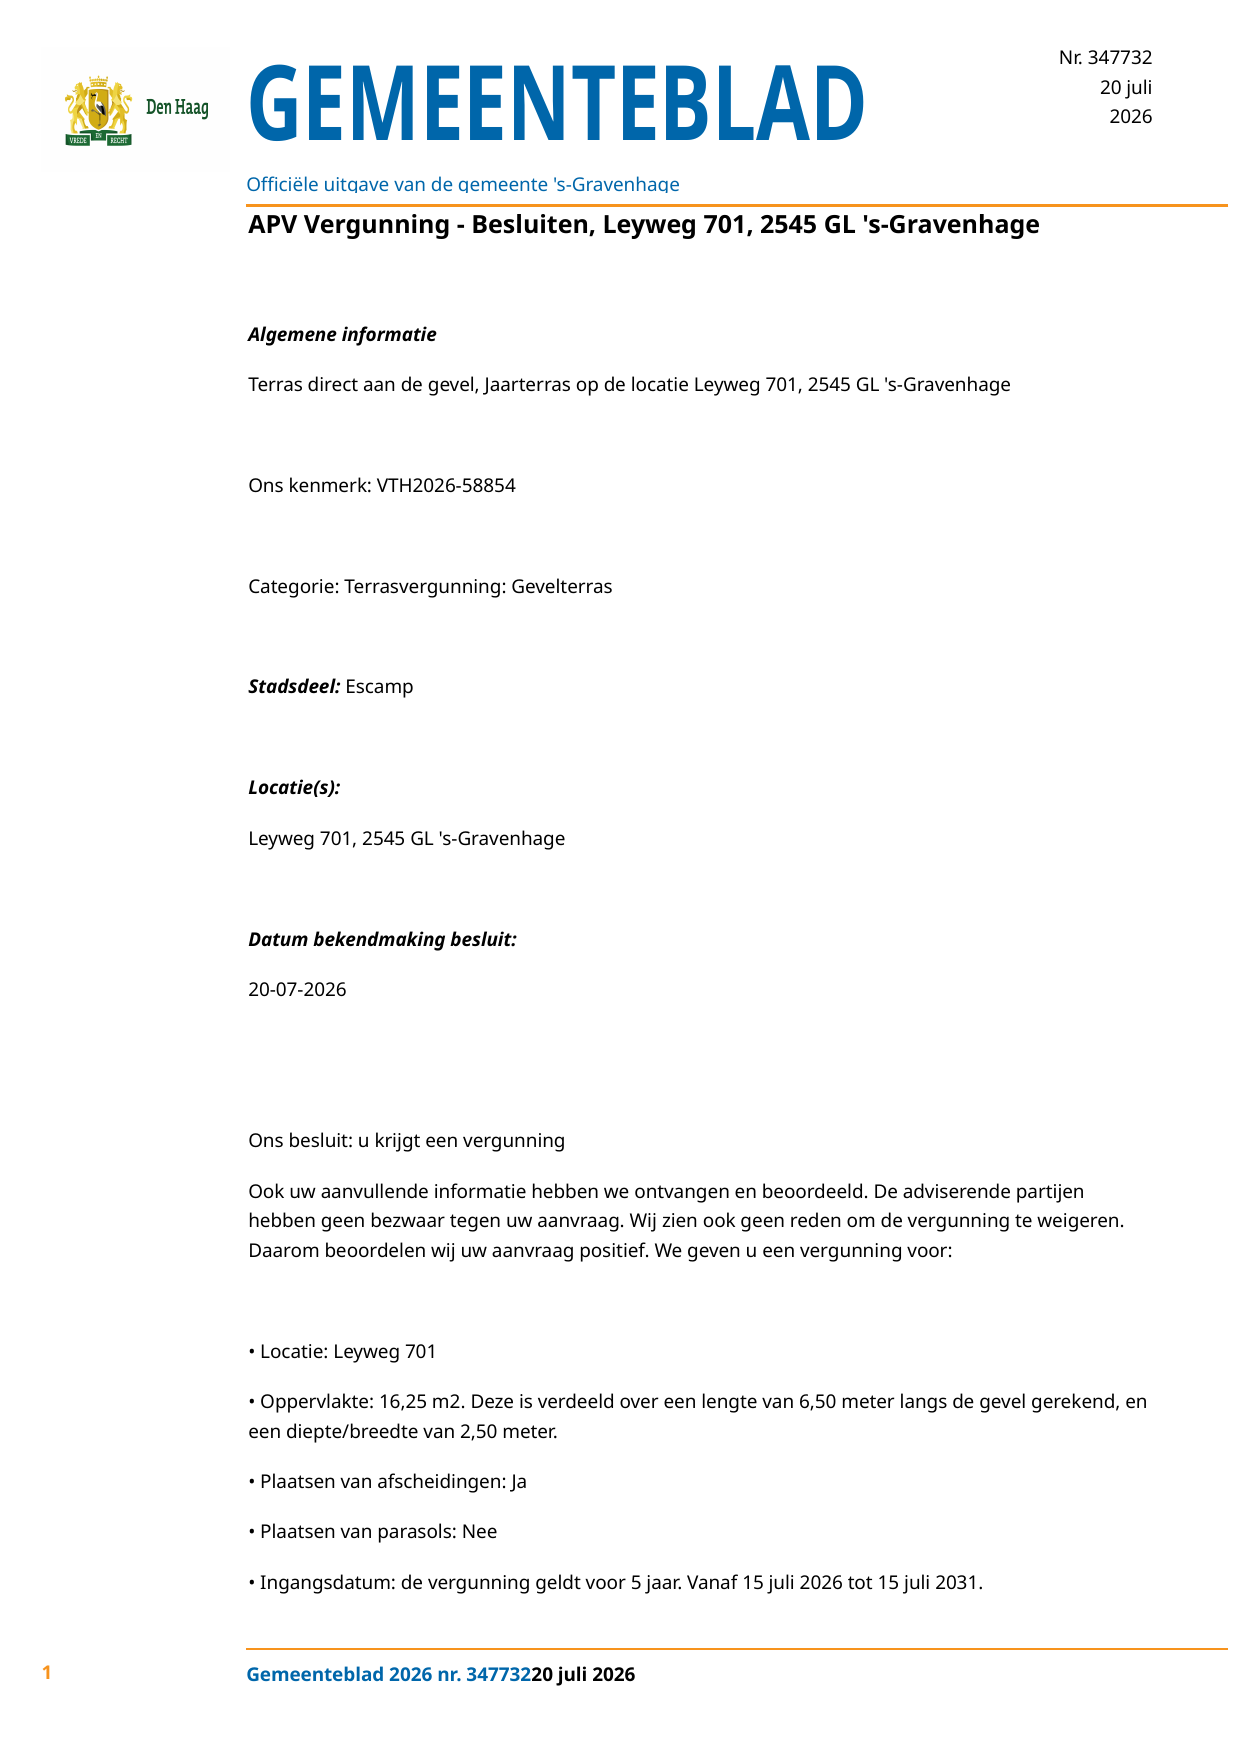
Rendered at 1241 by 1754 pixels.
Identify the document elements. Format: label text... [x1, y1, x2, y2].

text Terras direct aan de gevel, Jaarterras op de locatie Leyweg 701, 2545 GL 's-Gravenhage [248, 371, 1152, 397]
text Categorie: Terrasvergunning: Gevelterras [248, 573, 1152, 598]
text APV Vergunning - Besluiten, Leyweg 701, 2545 GL 's-Gravenhage [248, 207, 1152, 241]
text • Plaatsen van parasols: Nee [248, 1519, 1152, 1544]
picture [41, 47, 231, 172]
text • Locatie: Leyweg 701 [248, 1338, 1152, 1363]
text • Ingangsdatum: de vergunning geldt voor 5 jaar. Vanaf 15 juli 2026 tot 15 juli 2031. [248, 1569, 1152, 1595]
text Ons kenmerk: VTH2026-58854 [248, 472, 1152, 498]
text Leyweg 701, 2545 GL 's-Gravenhage [248, 825, 1152, 851]
text Ook uw aanvullende informatie hebben we ontvangen en beoordeeld. De adviserende partijen hebben geen bezwaar tegen uw aanvraag. Wij zien ook geen reden om de vergunning te weigeren. Daarom beoordelen wij uw aanvraag positief. We geven u een vergunning voor: [248, 1178, 1152, 1263]
text Locatie(s): [248, 774, 1152, 800]
text • Plaatsen van afscheidingen: Ja [248, 1468, 1152, 1494]
text Stadsdeel: Escamp [248, 674, 1152, 699]
text • Oppervlakte: 16,25 m2. Deze is verdeeld over een lengte van 6,50 meter langs de gevel gerekend, en een diepte/breedte van 2,50 meter. [248, 1388, 1152, 1443]
text Datum bekendmaking besluit: [248, 926, 1152, 951]
text Ons besluit: u krijgt een vergunning [248, 1127, 1152, 1153]
text Algemene informatie [248, 321, 1152, 346]
text 20-07-2026 [248, 976, 1152, 1002]
